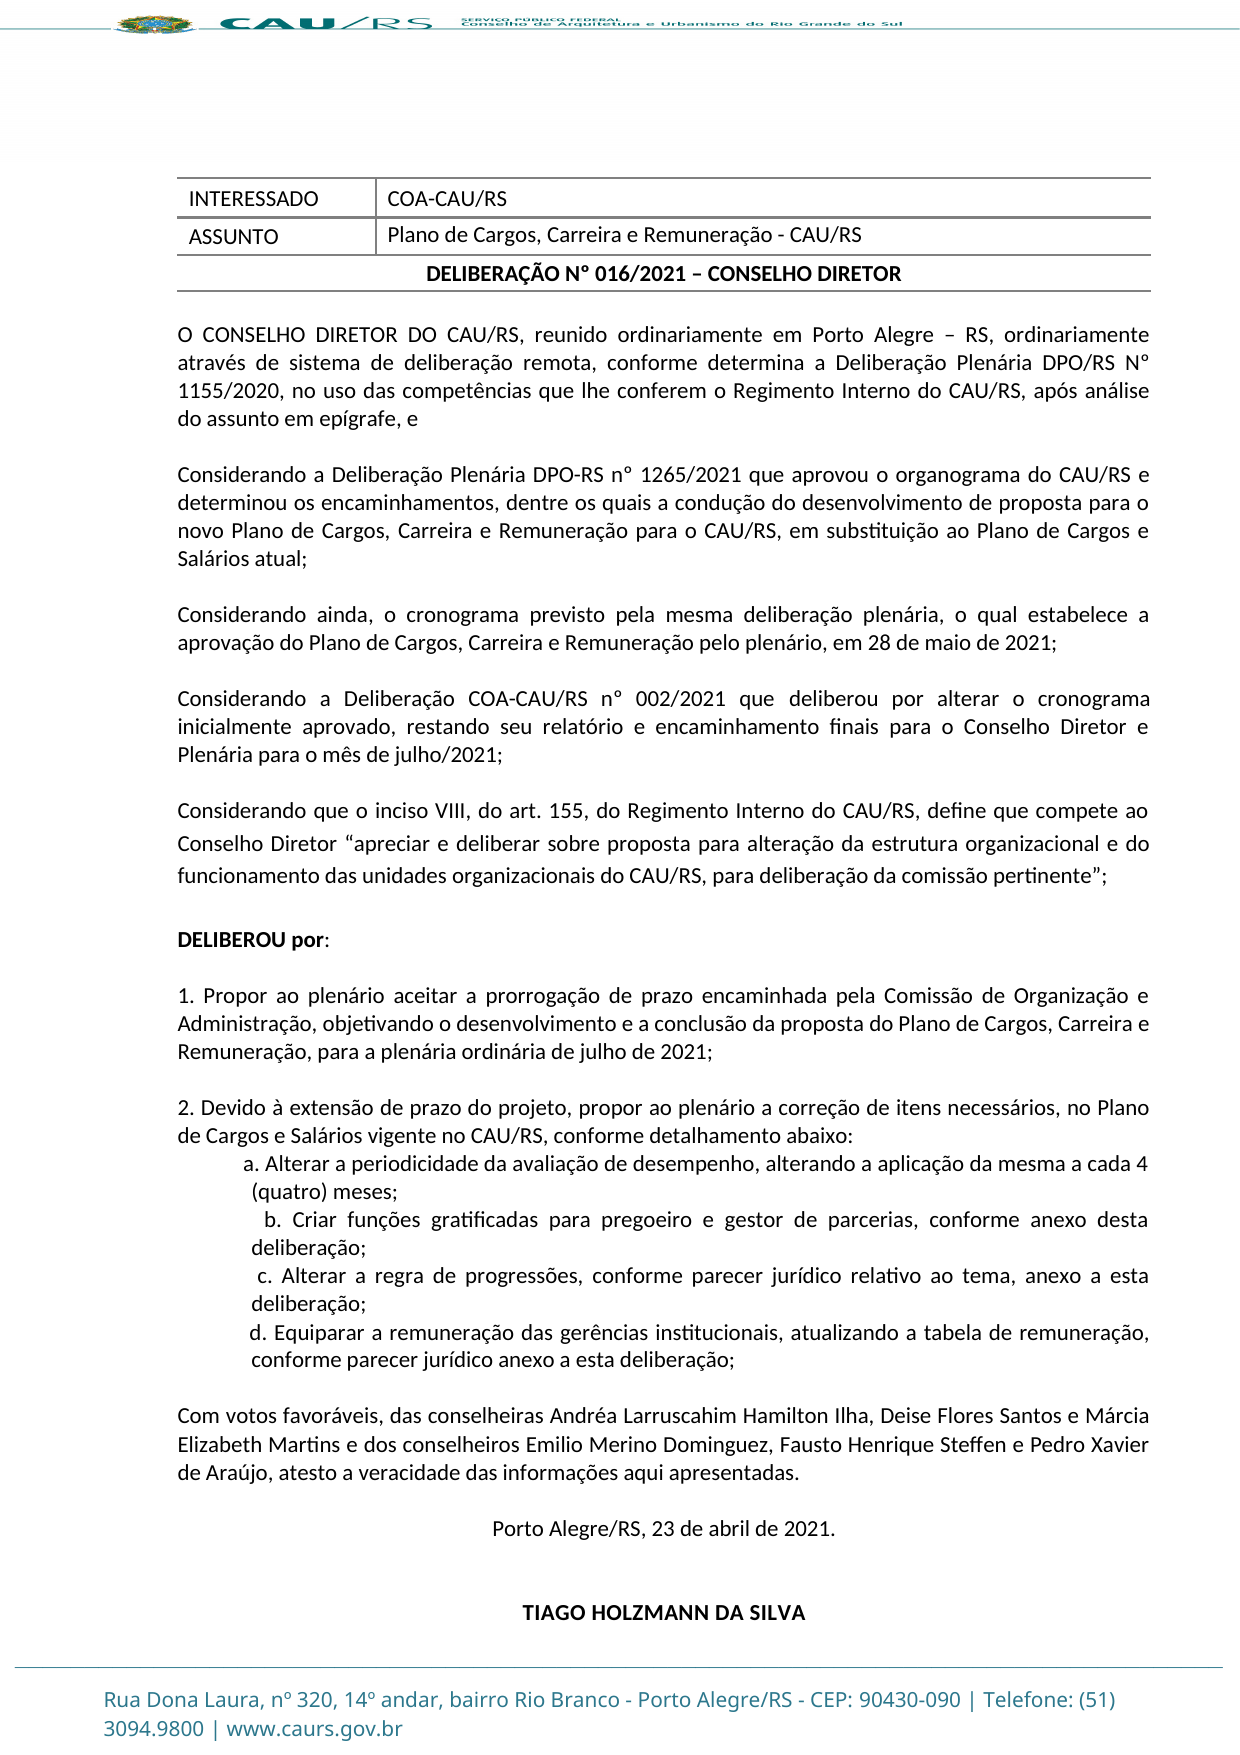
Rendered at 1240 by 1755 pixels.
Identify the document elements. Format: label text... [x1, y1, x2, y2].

text d. Equiparar a remuneração das gerências institucionais, atualizando a tabela de remuneração, conforme parecer jurídico anexo a esta deliberação; [222, 1318, 1151, 1374]
text Considerando ainda, o cronograma previsto pela mesma deliberação plenária, o qual estabelece a aprovação do Plano de Cargos, Carreira e Remuneração pelo plenário, em 28 de maio de 2021; [177, 600, 1151, 656]
text b. Criar funções gratificadas para pregoeiro e gestor de parcerias, conforme anexo desta deliberação; [222, 1206, 1151, 1262]
text DELIBEROU por: [177, 925, 1151, 953]
text a. Alterar a periodicidade da avaliação de desempenho, alterando a aplicação da mesma a cada 4 (quatro) meses; [222, 1149, 1151, 1206]
text Considerando que o inciso VIII, do art. 155, do Regimento Interno do CAU/RS, define que compete ao Conselho Diretor “apreciar e deliberar sobre proposta para alteração da estrutura organizacional e do funcionamento das unidades organizacionais do CAU/RS, para deliberação da comissão pertinente”; [177, 797, 1151, 889]
text Considerando a Deliberação COA-CAU/RS nº 002/2021 que deliberou por alterar o cronograma inicialmente aprovado, restando seu relatório e encaminhamento finais para o Conselho Diretor e Plenária para o mês de julho/2021; [177, 684, 1151, 768]
text TIAGO HOLZMANN DA SILVA [177, 1598, 1151, 1626]
table_header COA-CAU/RS [377, 179, 1151, 216]
text O CONSELHO DIRETOR DO CAU/RS, reunido ordinariamente em Porto Alegre – RS, ordinariamente através de sistema de deliberação remota, conforme determina a Deliberação Plenária DPO/RS Nº 1155/2020, no uso das competências que lhe conferem o Regimento Interno do CAU/RS, após análise do assunto em epígrafe, e [177, 320, 1151, 432]
text Considerando a Deliberação Plenária DPO-RS nº 1265/2021 que aprovou o organograma do CAU/RS e determinou os encaminhamentos, dentre os quais a condução do desenvolvimento de proposta para o novo Plano de Cargos, Carreira e Remuneração para o CAU/RS, em substituição ao Plano de Cargos e Salários atual; [177, 460, 1151, 572]
text Porto Alegre/RS, 23 de abril de 2021. [177, 1514, 1151, 1542]
table_cell DELIBERAÇÃO Nº 016/2021 – CONSELHO DIRETOR [177, 256, 1151, 290]
table_cell Plano de Cargos, Carreira e Remuneração - CAU/RS [377, 219, 1151, 253]
table_header INTERESSADO [177, 179, 375, 216]
text Com votos favoráveis, das conselheiras Andréa Larruscahim Hamilton Ilha, Deise Flores Santos e Márcia Elizabeth Martins e dos conselheiros Emilio Merino Dominguez, Fausto Henrique Steffen e Pedro Xavier de Araújo, atesto a veracidade das informações aqui apresentadas. [177, 1402, 1151, 1486]
table_cell ASSUNTO [177, 219, 375, 253]
text 2. Devido à extensão de prazo do projeto, propor ao plenário a correção de itens necessários, no Plano de Cargos e Salários vigente no CAU/RS, conforme detalhamento abaixo: [177, 1093, 1151, 1149]
text 1. Propor ao plenário aceitar a prorrogação de prazo encaminhada pela Comissão de Organização e Administração, objetivando o desenvolvimento e a conclusão da proposta do Plano de Cargos, Carreira e Remuneração, para a plenária ordinária de julho de 2021; [177, 981, 1151, 1065]
text c. Alterar a regra de progressões, conforme parecer jurídico relativo ao tema, anexo a esta deliberação; [222, 1262, 1151, 1318]
